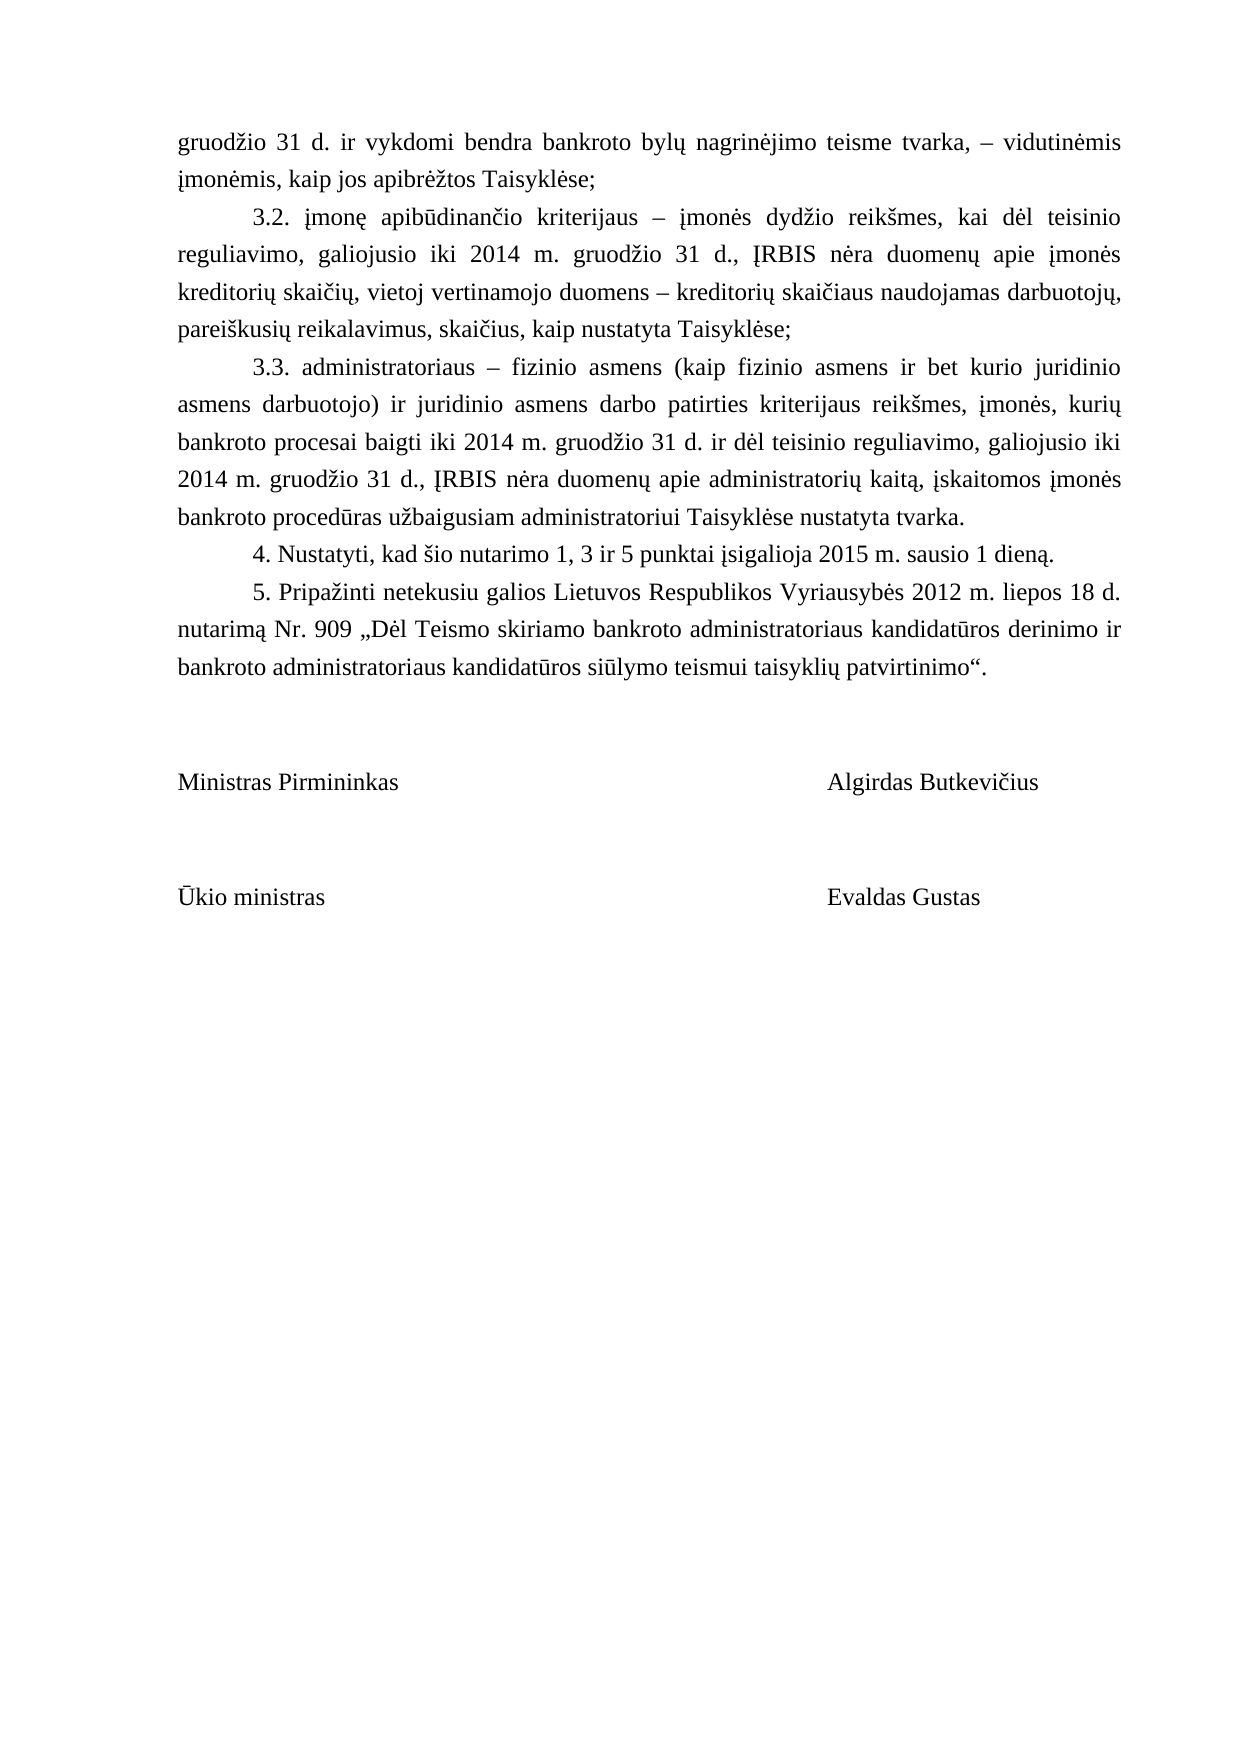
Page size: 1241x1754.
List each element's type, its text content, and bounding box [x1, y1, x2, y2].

text 3.3. administratoriaus – fizinio asmens (kaip fizinio asmens ir bet kurio juridinio asmens darbuotojo) ir juridinio asmens darbo patirties kriterijaus reikšmes, įmonės, kurių bankroto procesai baigti iki 2014 m. gruodžio 31 d. ir dėl teisinio reguliavimo, galiojusio iki 2014 m. gruodžio 31 d., ĮRBIS nėra duomenų apie administratorių kaitą, įskaitomos įmonės bankroto procedūras užbaigusiam administratoriui Taisyklėse nustatyta tvarka. [177, 343, 1122, 531]
text 3.2. įmonę apibūdinančio kriterijaus – įmonės dydžio reikšmes, kai dėl teisinio reguliavimo, galiojusio iki 2014 m. gruodžio 31 d., ĮRBIS nėra duomenų apie įmonės kreditorių skaičių, vietoj vertinamojo duomens – kreditorių skaičiaus naudojamas darbuotojų, pareiškusių reikalavimus, skaičius, kaip nustatyta Taisyklėse; [177, 193, 1122, 343]
text 4. Nustatyti, kad šio nutarimo 1, 3 ir 5 punktai įsigalioja 2015 m. sausio 1 dieną. [177, 531, 1122, 568]
text Ūkio ministras Evaldas Gustas [177, 882, 1122, 911]
text Ministras Pirmininkas Algirdas Butkevičius [177, 767, 1122, 796]
text gruodžio 31 d. ir vykdomi bendra bankroto bylų nagrinėjimo teisme tvarka, – vidutinėmis įmonėmis, kaip jos apibrėžtos Taisyklėse; [177, 118, 1122, 193]
text 5. Pripažinti netekusiu galios Lietuvos Respublikos Vyriausybės 2012 m. liepos 18 d. nutarimą Nr. 909 „Dėl Teismo skiriamo bankroto administratoriaus kandidatūros derinimo ir bankroto administratoriaus kandidatūros siūlymo teismui taisyklių patvirtinimo“. [177, 568, 1122, 681]
